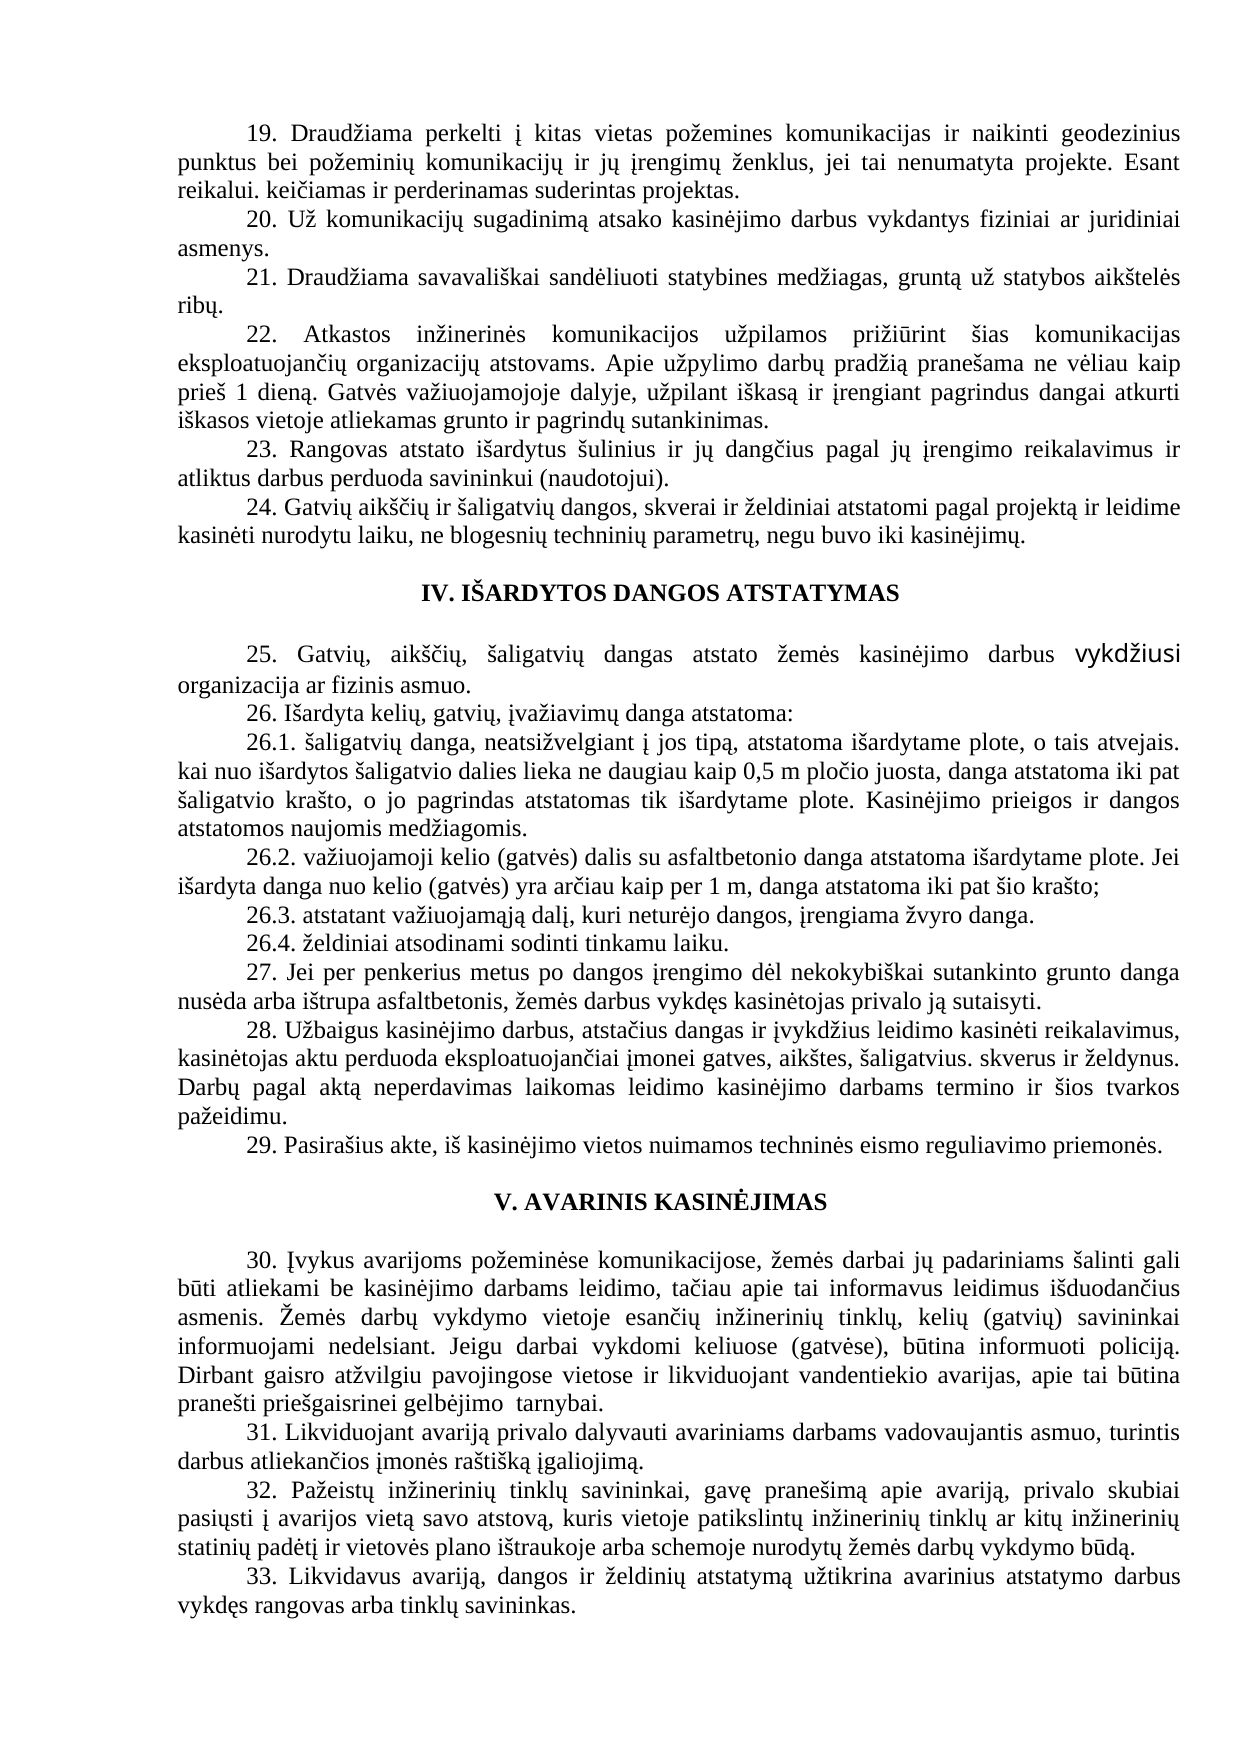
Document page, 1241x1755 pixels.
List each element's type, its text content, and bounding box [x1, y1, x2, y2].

text 29. Pasirašius akte, iš kasinėjimo vietos nuimamos techninės eismo reguliavimo priemonės. [177, 1130, 1181, 1158]
text 26.1. šaligatvių danga, neatsižvelgiant į jos tipą, atstatoma išardytame plote, o tais atvejais. kai nuo išardytos šaligatvio dalies lieka ne daugiau kaip 0,5 m pločio juosta, danga atstatoma iki pat šaligatvio krašto, o jo pagrindas atstatomas tik išardytame plote. Kasinėjimo prieigos ir dangos atstatomos naujomis medžiagomis. [177, 727, 1181, 842]
text 21. Draudžiama savavališkai sandėliuoti statybines medžiagas, gruntą už statybos aikštelės ribų. [177, 262, 1181, 319]
text 28. Užbaigus kasinėjimo darbus, atstačius dangas ir įvykdžius leidimo kasinėti reikalavimus, kasinėtojas aktu perduoda eksploatuojančiai įmonei gatves, aikštes, šaligatvius. skverus ir želdynus. Darbų pagal aktą neperdavimas laikomas leidimo kasinėjimo darbams termino ir šios tvarkos pažeidimu. [177, 1015, 1181, 1130]
text 33. Likvidavus avariją, dangos ir želdinių atstatymą užtikrina avarinius atstatymo darbus vykdęs rangovas arba tinklų savininkas. [177, 1561, 1181, 1618]
text 26.3. atstatant važiuojamąją dalį, kuri neturėjo dangos, įrengiama žvyro danga. [177, 900, 1181, 928]
text 31. Likviduojant avariją privalo dalyvauti avariniams darbams vadovaujantis asmuo, turintis darbus atliekančios įmonės raštišką įgaliojimą. [177, 1417, 1181, 1475]
text 30. Įvykus avarijoms požeminėse komunikacijose, žemės darbai jų padariniams šalinti gali būti atliekami be kasinėjimo darbams leidimo, tačiau apie tai informavus leidimus išduodančius asmenis. Žemės darbų vykdymo vietoje esančių inžinerinių tinklų, kelių (gatvių) savininkai informuojami nedelsiant. Jeigu darbai vykdomi keliuose (gatvėse), būtina informuoti policiją. Dirbant gaisro atžvilgiu pavojingose vietose ir likviduojant vandentiekio avarijas, apie tai būtina pranešti priešgaisrinei gelbėjimo tarnybai. [177, 1245, 1181, 1417]
text 26.2. važiuojamoji kelio (gatvės) dalis su asfaltbetonio danga atstatoma išardytame plote. Jei išardyta danga nuo kelio (gatvės) yra arčiau kaip per 1 m, danga atstatoma iki pat šio krašto; [177, 842, 1181, 900]
text 22. Atkastos inžinerinės komunikacijos užpilamos prižiūrint šias komunikacijas eksploatuojančių organizacijų atstovams. Apie užpylimo darbų pradžią pranešama ne vėliau kaip prieš 1 dieną. Gatvės važiuojamojoje dalyje, užpilant iškasą ir įrengiant pagrindus dangai atkurti iškasos vietoje atliekamas grunto ir pagrindų sutankinimas. [177, 319, 1181, 434]
text 26.4. želdiniai atsodinami sodinti tinkamu laiku. [177, 928, 1181, 957]
text 26. Išardyta kelių, gatvių, įvažiavimų danga atstatoma: [177, 698, 1181, 727]
text 23. Rangovas atstato išardytus šulinius ir jų dangčius pagal jų įrengimo reikalavimus ir atliktus darbus perduoda savininkui (naudotojui). [177, 434, 1181, 492]
text 32. Pažeistų inžinerinių tinklų savininkai, gavę pranešimą apie avariją, privalo skubiai pasiųsti į avarijos vietą savo atstovą, kuris vietoje patikslintų inžinerinių tinklų ar kitų inžinerinių statinių padėtį ir vietovės plano ištraukoje arba schemoje nurodytų žemės darbų vykdymo būdą. [177, 1475, 1181, 1561]
text 19. Draudžiama perkelti į kitas vietas požemines komunikacijas ir naikinti geodezinius punktus bei požeminių komunikacijų ir jų įrengimų ženklus, jei tai nenumatyta projekte. Esant reikalui. keičiamas ir perderinamas suderintas projektas. [177, 118, 1181, 204]
text 25. Gatvių, aikščių, šaligatvių dangas atstato žemės kasinėjimo darbus vykdžiusi organizacija ar fizinis asmuo. [177, 636, 1181, 698]
text 20. Už komunikacijų sugadinimą atsako kasinėjimo darbus vykdantys fiziniai ar juridiniai asmenys. [177, 204, 1181, 262]
text 24. Gatvių aikščių ir šaligatvių dangos, skverai ir želdiniai atstatomi pagal projektą ir leidime kasinėti nurodytu laiku, ne blogesnių techninių parametrų, negu buvo iki kasinėjimų. [177, 492, 1181, 549]
text 27. Jei per penkerius metus po dangos įrengimo dėl nekokybiškai sutankinto grunto danga nusėda arba ištrupa asfaltbetonis, žemės darbus vykdęs kasinėtojas privalo ją sutaisyti. [177, 957, 1181, 1015]
text IV. IŠARDYTOS DANGOS ATSTATYMAS [140, 578, 1181, 607]
text V. AVARINIS KASINĖJIMAS [140, 1187, 1181, 1216]
